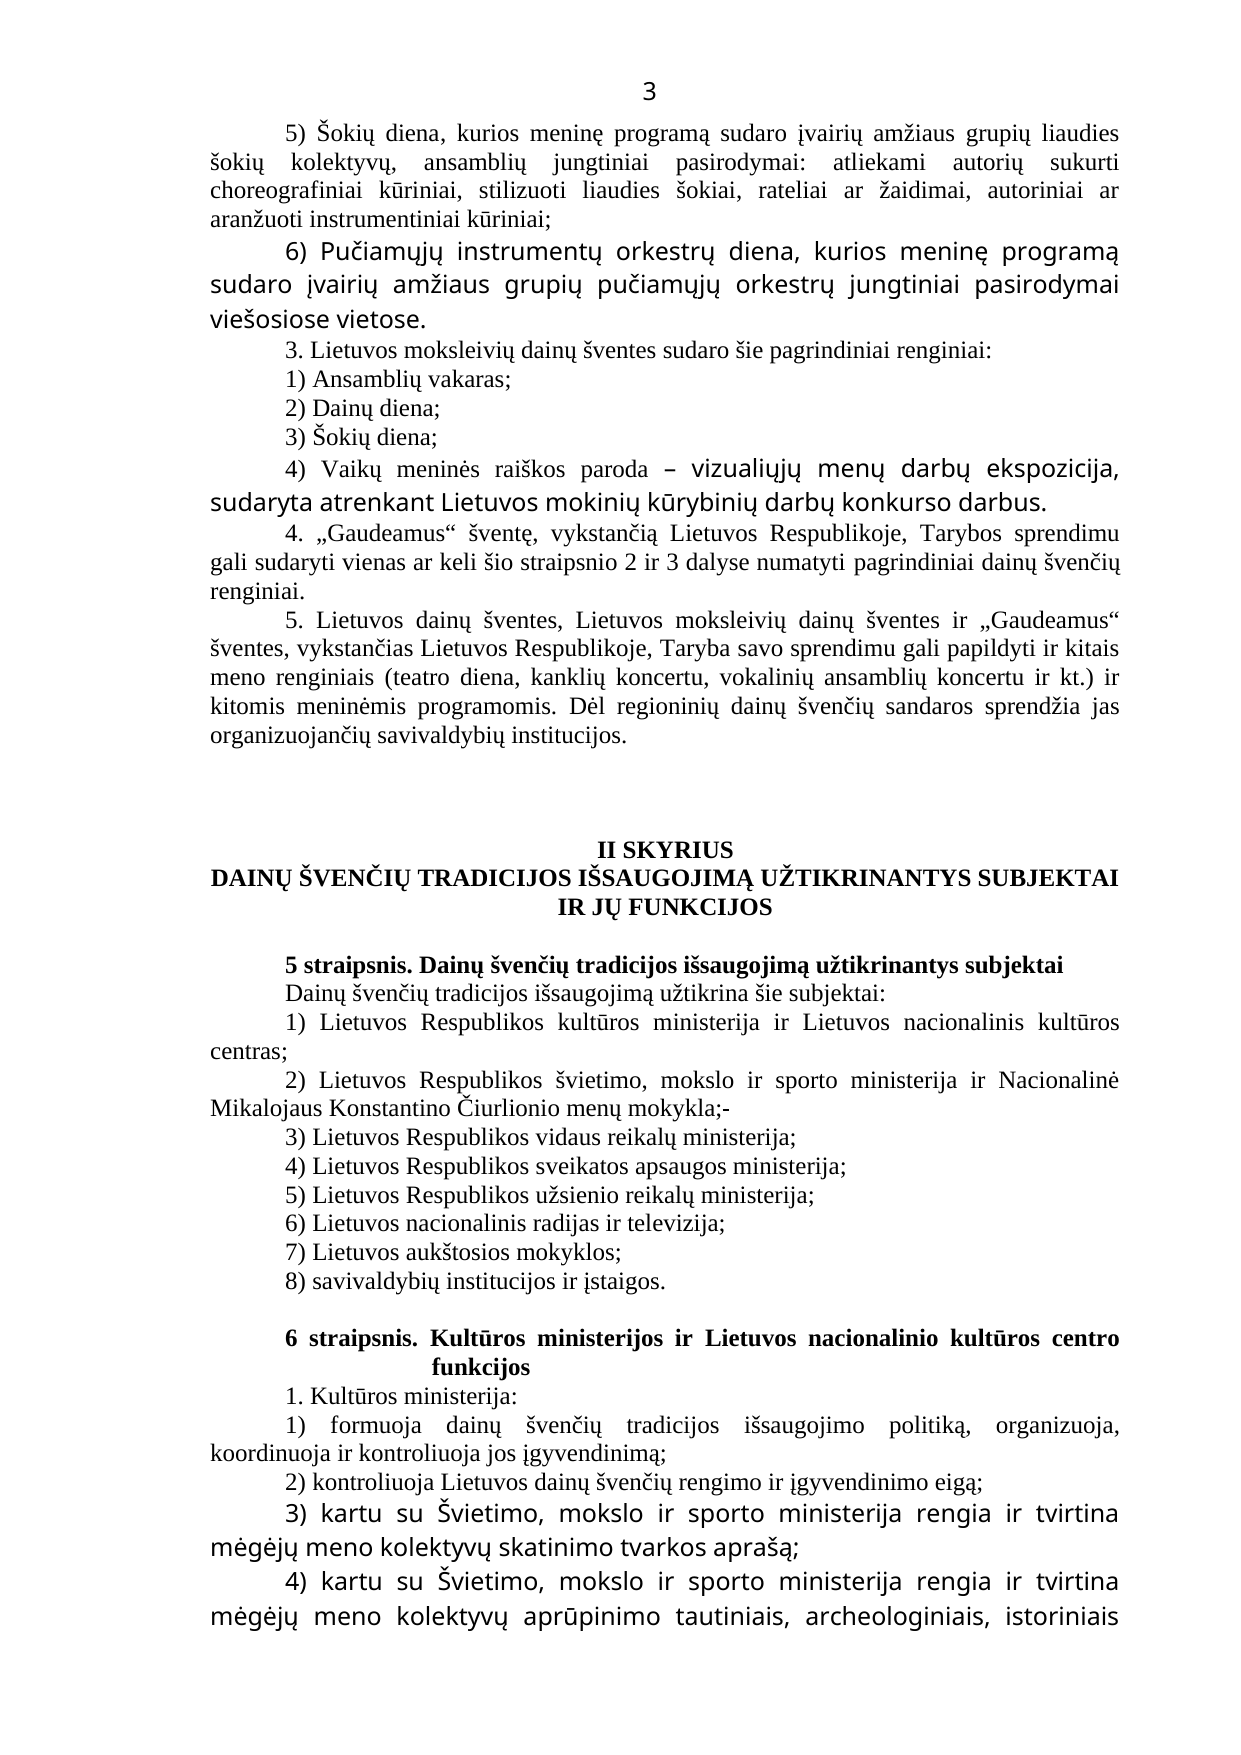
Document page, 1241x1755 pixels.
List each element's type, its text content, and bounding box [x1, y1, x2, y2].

text 6 straipsnis. Kultūros ministerijos ir Lietuvos nacionalinio kultūros centro funkcijos [285, 1323, 1120, 1381]
text 3. Lietuvos moksleivių dainų šventes sudaro šie pagrindiniai renginiai: [210, 335, 1120, 364]
text 1) Ansamblių vakaras; [210, 364, 1120, 393]
text 2) kontroliuoja Lietuvos dainų švenčių rengimo ir įgyvendinimo eigą; [210, 1467, 1120, 1496]
text II SKYRIUS [210, 835, 1120, 863]
text 4) kartu su Švietimo, mokslo ir sporto ministerija rengia ir tvirtina mėgėjų meno kolektyvų aprūpinimo tautiniais, archeologiniais, istoriniais [210, 1564, 1120, 1632]
text 3) Šokių diena; [210, 422, 1120, 450]
text 4. „Gaudeamus“ šventę, vykstančią Lietuvos Respublikoje, Tarybos sprendimu gali sudaryti vienas ar keli šio straipsnio 2 ir 3 dalyse numatyti pagrindiniai dainų švenčių renginiai. [210, 518, 1120, 605]
subtitle 6) Pučiamųjų instrumentų orkestrų diena, kurios meninę programą sudaro įvairių amžiaus grupių pučiamųjų orkestrų jungtiniai pasirodymai viešosiose vietose. [210, 233, 1120, 335]
text 5) Lietuvos Respublikos užsienio reikalų ministerija; [210, 1180, 1120, 1208]
text 4) Vaikų meninės raiškos paroda – vizualiųjų menų darbų ekspozicija, sudaryta atrenkant Lietuvos mokinių kūrybinių darbų konkurso darbus. [210, 450, 1120, 518]
text 3) Lietuvos Respublikos vidaus reikalų ministerija; [210, 1122, 1120, 1151]
text 3) kartu su Švietimo, mokslo ir sporto ministerija rengia ir tvirtina mėgėjų meno kolektyvų skatinimo tvarkos aprašą; [210, 1496, 1120, 1564]
text 1) formuoja dainų švenčių tradicijos išsaugojimo politiką, organizuoja, koordinuoja ir kontroliuoja jos įgyvendinimą; [210, 1410, 1120, 1467]
text 7) Lietuvos aukštosios mokyklos; [210, 1237, 1120, 1266]
text 6) Lietuvos nacionalinis radijas ir televizija; [210, 1208, 1120, 1237]
text 5 straipsnis. Dainų švenčių tradicijos išsaugojimą užtikrinantys subjektai [210, 950, 1120, 978]
text 1. Kultūros ministerija: [210, 1381, 1120, 1410]
subtitle 5) Šokių diena, kurios meninę programą sudaro įvairių amžiaus grupių liaudies šokių kolektyvų, ansamblių jungtiniai pasirodymai: atliekami autorių sukurti choreografiniai kūriniai, stilizuoti liaudies šokiai, rateliai ar žaidimai, autoriniai ar aranžuoti instrumentiniai kūriniai; [210, 118, 1120, 233]
text DAINŲ ŠVENČIŲ TRADICIJOS IŠSAUGOJIMĄ UŽTIKRINANTYS SUBJEKTAI IR JŲ FUNKCIJOS [210, 863, 1120, 921]
text 1) Lietuvos Respublikos kultūros ministerija ir Lietuvos nacionalinis kultūros centras; [210, 1007, 1120, 1065]
text 8) savivaldybių institucijos ir įstaigos. [210, 1266, 1120, 1295]
text Dainų švenčių tradicijos išsaugojimą užtikrina šie subjektai: [210, 978, 1120, 1007]
text 5. Lietuvos dainų šventes, Lietuvos moksleivių dainų šventes ir „Gaudeamus“ šventes, vykstančias Lietuvos Respublikoje, Taryba savo sprendimu gali papildyti ir kitais meno renginiais (teatro diena, kanklių koncertu, vokalinių ansamblių koncertu ir kt.) ir kitomis meninėmis programomis. Dėl regioninių dainų švenčių sandaros sprendžia jas organizuojančių savivaldybių institucijos. [210, 605, 1120, 748]
text 4) Lietuvos Respublikos sveikatos apsaugos ministerija; [210, 1151, 1120, 1180]
text 2) Lietuvos Respublikos švietimo, mokslo ir sporto ministerija ir Nacionalinė Mikalojaus Konstantino Čiurlionio menų mokykla; [210, 1065, 1120, 1122]
text 2) Dainų diena; [210, 393, 1120, 422]
